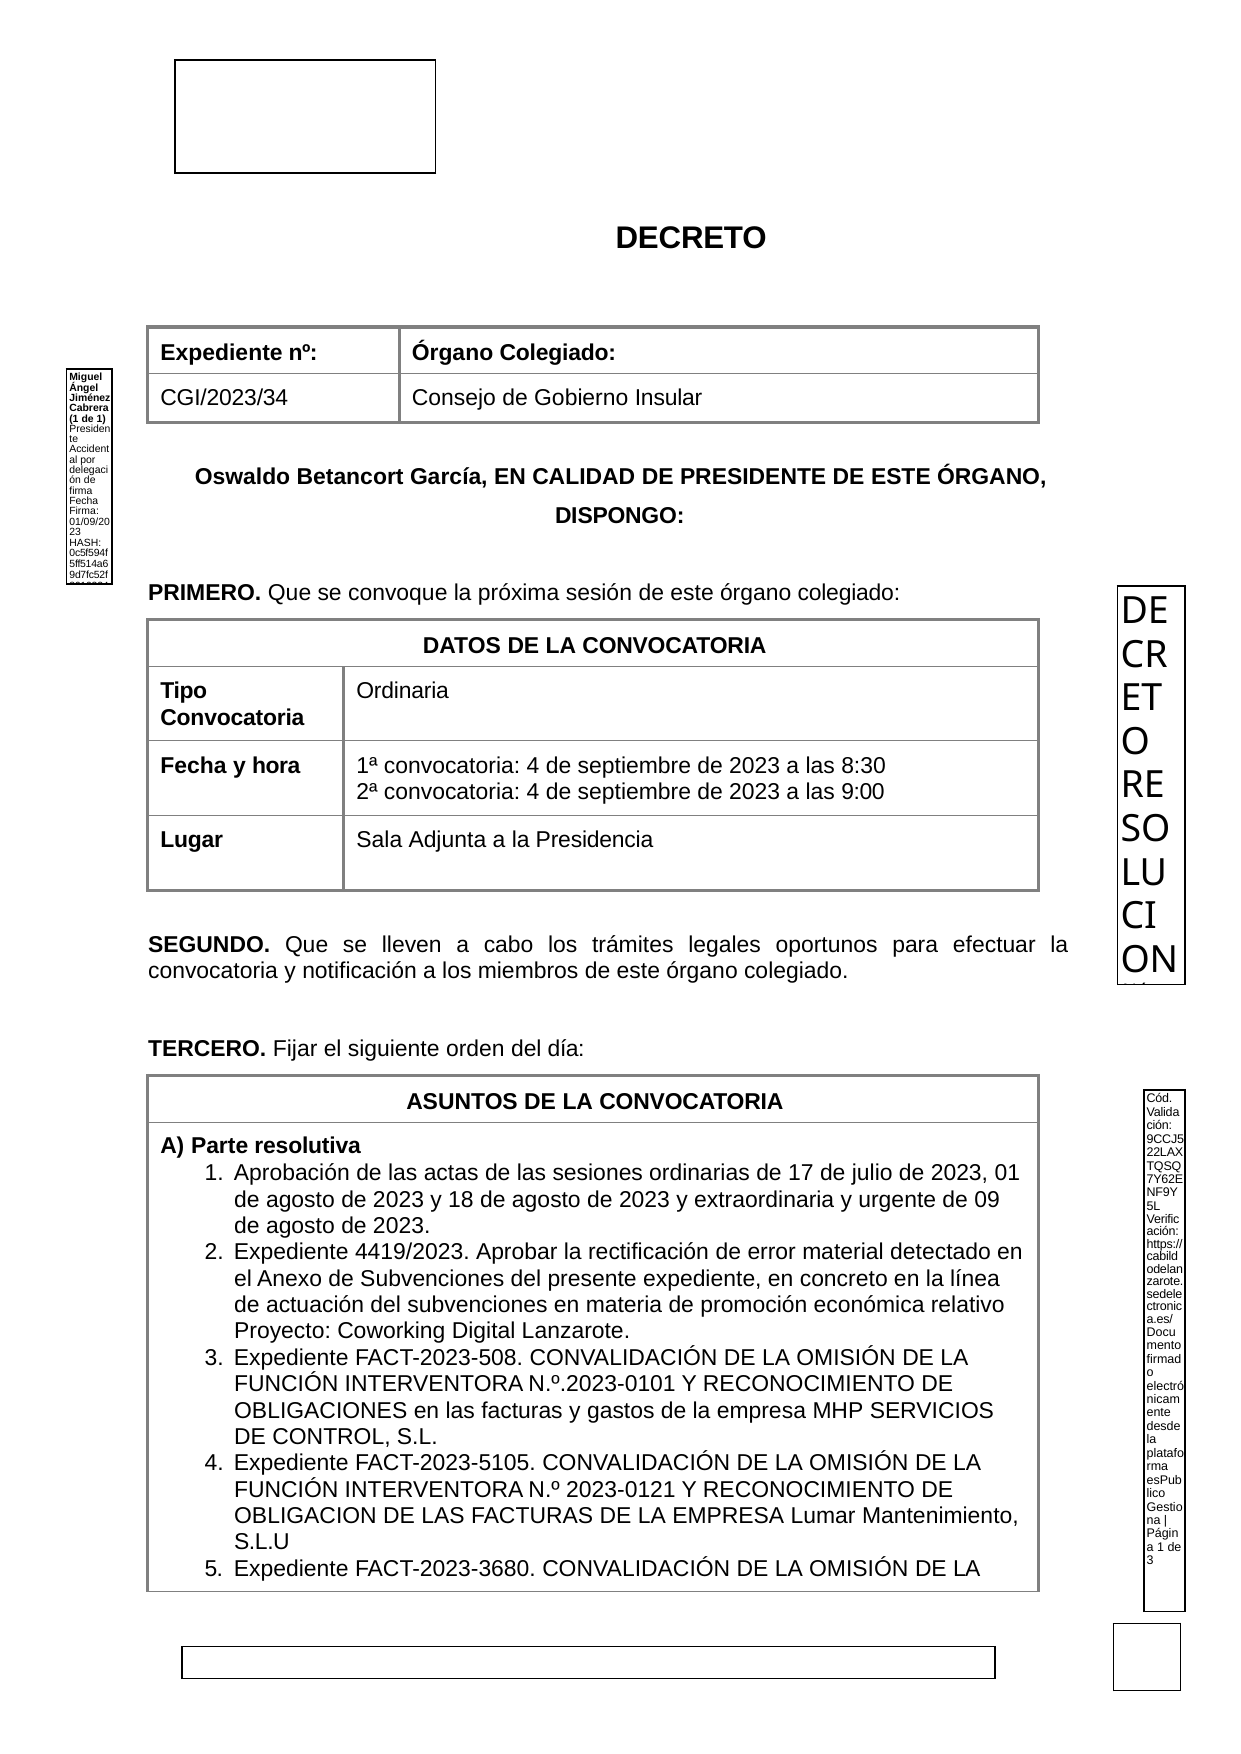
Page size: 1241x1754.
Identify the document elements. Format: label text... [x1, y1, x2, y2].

table_cell Tipo Convocatoria [149, 667, 342, 740]
text DECRETO [362, 219, 1019, 255]
table_cell CGI/2023/34 [149, 374, 398, 421]
table_cell 1ª convocatoria: 4 de septiembre de 2023 a las 8:30 2ª convocatoria: 4 de septiembre de 2023 a las 9:00 [345, 741, 1037, 814]
table_cell Parte resolutiva Aprobación de las actas de las sesiones ordinarias de 17 de julio de 2023, 01 de agosto de 2023 y 18 de agosto de 2023 y extraordinaria y urgente de 09 de agosto de 2023. Expediente 4419/2023. Aprobar la rectificación de error material detectado en el Anexo de Subvenciones del presente expediente, en concreto en la línea de actuación del subvenciones en materia de promoción económica relativo Proyecto: Coworking Digital Lanzarote. Expediente FACT-2023-508. CONVALIDACIÓN DE LA OMISIÓN DE LA FUNCIÓN INTERVENTORA N.º.2023-0101 Y RECONOCIMIENTO DE OBLIGACIONES en las facturas y gastos de la empresa MHP SERVICIOS DE CONTROL, S.L. Expediente FACT-2023-5105. CONVALIDACIÓN DE LA OMISIÓN DE LA FUNCIÓN INTERVENTORA N.º 2023-0121 Y RECONOCIMIENTO DE OBLIGACION DE LAS FACTURAS DE LA EMPRESA Lumar Mantenimiento, S.L.U Expediente FACT-2023-3680. CONVALIDACIÓN DE LA OMISIÓN DE LA [149, 1123, 1037, 1591]
text DECRETO RESOLUCION [1120, 589, 1184, 981]
text Oswaldo Betancort García, EN CALIDAD DE PRESIDENTE DE ESTE ÓRGANO, DISPONGO: [194, 463, 1103, 528]
table_cell Sala Adjunta a la Presidencia [345, 816, 1037, 889]
text Cód. Validación: 9CCJ522LAXTQSQ7Y62ENF9Y5L [1146, 1092, 1184, 1213]
text TERCERO. Fijar el siguiente orden del día: [148, 1035, 1103, 1061]
text PRIMERO. Que se convoque la próxima sesión de este órgano colegiado: [148, 579, 1103, 606]
table_header Expediente nº: [149, 329, 398, 373]
text SEGUNDO. Que se lleven a cabo los trámites legales oportunos para efectuar la convocatoria y notificación a los miembros de este órgano colegiado. [148, 931, 1103, 983]
table_header Órgano Colegiado: [401, 329, 1037, 373]
text Verificación: https://cabildodelanzarote.sedelectronica.es/ [1146, 1213, 1184, 1326]
table_cell Fecha y hora [149, 741, 342, 814]
text Documento firmado electrónicamente desde la plataforma esPublico Gestiona | Página 1 de 3 [1146, 1326, 1184, 1567]
table_cell Consejo de Gobierno Insular [401, 374, 1037, 421]
table_cell Ordinaria [345, 667, 1037, 740]
text HASH: 0c5f594f5ff514a69d7fc52f89103245 [69, 538, 111, 583]
text Miguel Ángel Jiménez Cabrera (1 de 1) Presidente Accidental por delegación de firma Fecha Firma: 01/09/2023 [69, 373, 111, 538]
table_cell Lugar [149, 816, 342, 889]
table_header DATOS DE LA CONVOCATORIA [149, 621, 1037, 666]
table_header ASUNTOS DE LA CONVOCATORIA [149, 1077, 1037, 1122]
